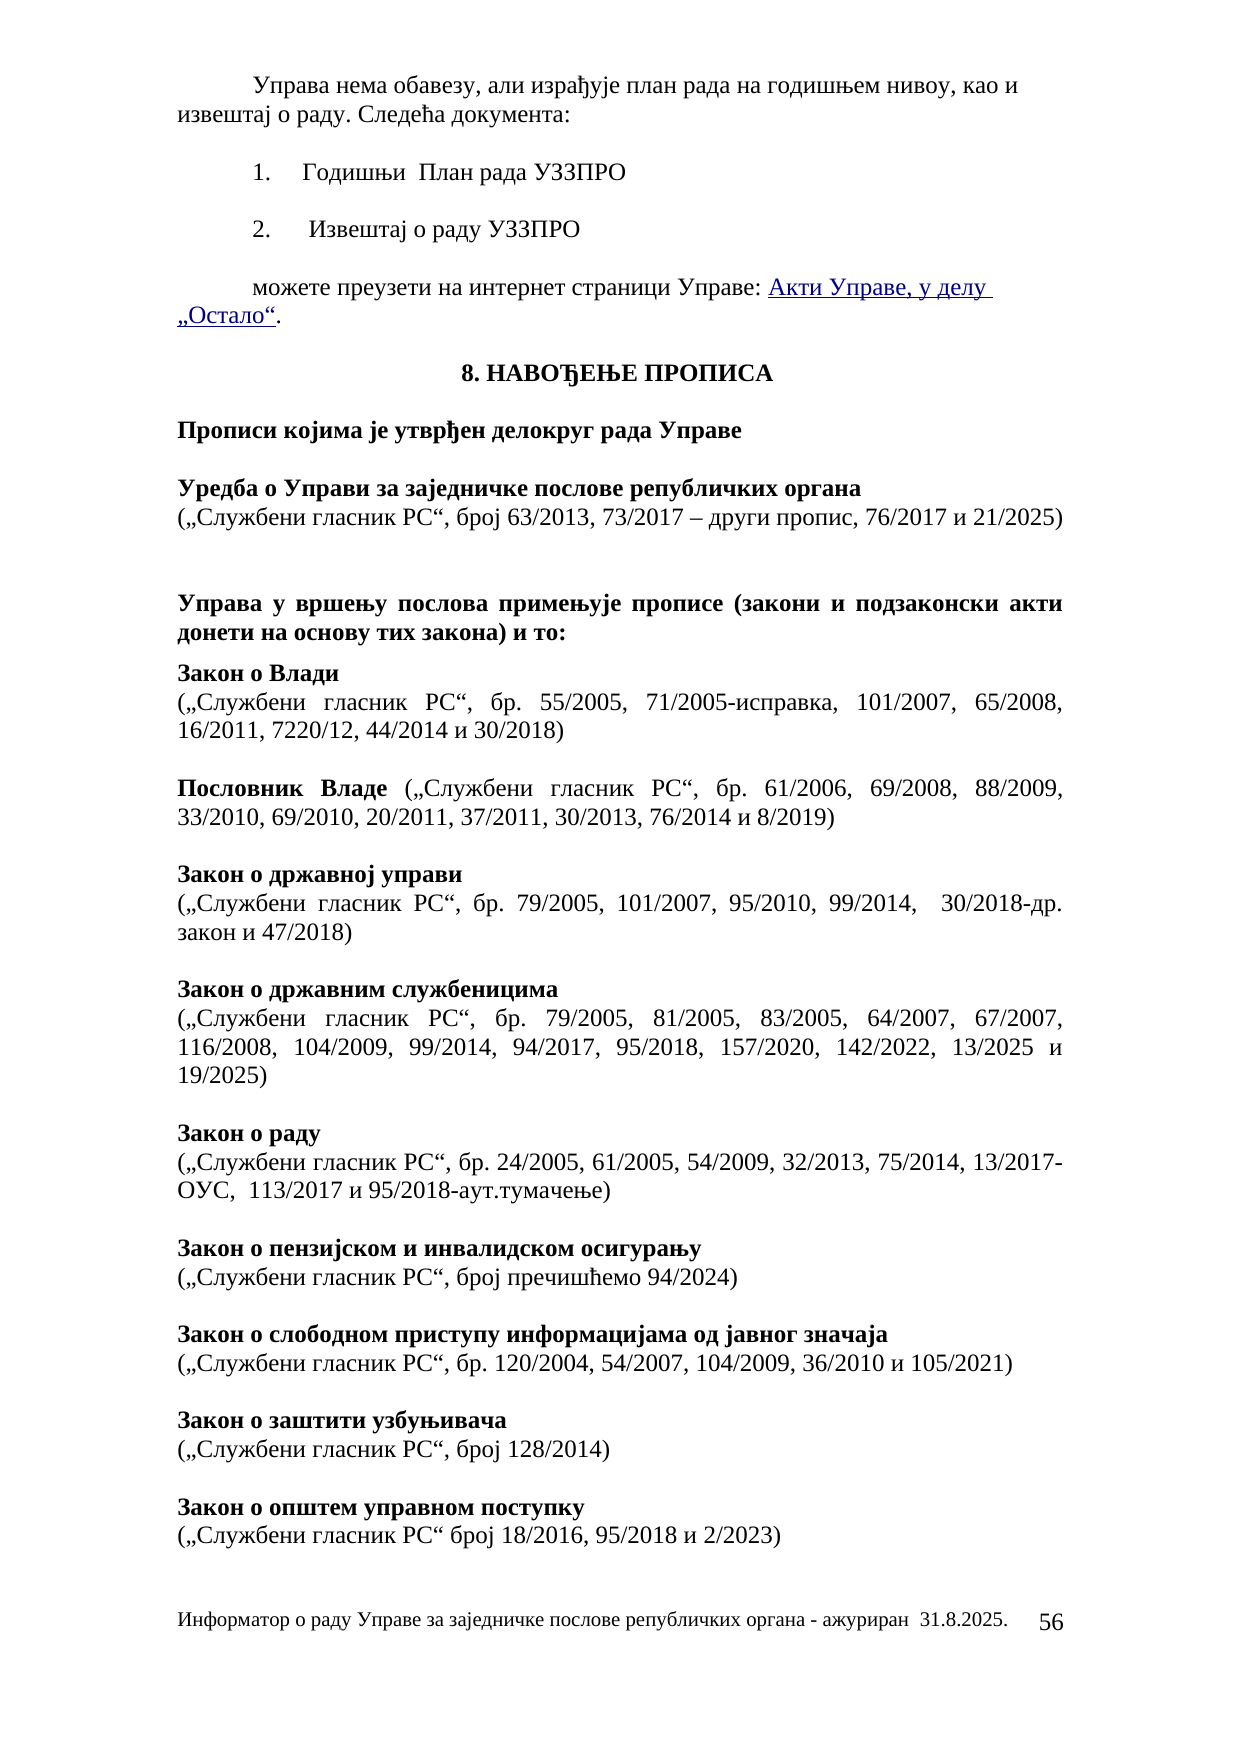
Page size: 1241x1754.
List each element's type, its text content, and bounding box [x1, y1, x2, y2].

text („Службени гласник РС“, бр. 79/2005, 81/2005, 83/2005, 64/2007, 67/2007, 116/2008, 104/2009, 99/2014, 94/2017, 95/2018, 157/2020, 142/2022, 13/2025 и 19/2025) [177, 1003, 1063, 1089]
text Закон о слободном приступу информацијама од јавног значаја [177, 1319, 1063, 1348]
text Пословник Владе („Службени гласник РС“, бр. 61/2006, 69/2008, 88/2009, 33/2010, 69/2010, 20/2011, 37/2011, 30/2013, 76/2014 и 8/2019) [177, 773, 1063, 831]
text Прописи којима је утврђен делокруг рада Управе [177, 416, 1063, 444]
text („Службени гласник РС“, број пречишћемо 94/2024) [177, 1262, 1063, 1291]
text Закон о пензијском и инвалидском осигурању [177, 1233, 1063, 1262]
text Уредба о Управи за заједничке послове републичких органа [177, 473, 1063, 502]
text („Службени гласник РС“, број 63/2013, 73/2017 – други пропис, 76/2017 и 21/2025) [177, 502, 1063, 531]
text Закон о заштити узбуњивача [177, 1406, 1063, 1434]
text („Службени гласник РС“, број 128/2014) [177, 1434, 1063, 1463]
text Управа нема обавезу, али израђује план рада на годишњем нивоу, као и извештај о раду. Следећа документа: [177, 71, 1063, 128]
text Закон о државној управи [177, 859, 1063, 888]
text Закон о државним службеницима [177, 974, 1063, 1003]
subtitle 8. НАВОЂЕЊЕ ПРОПИСА [177, 358, 1063, 387]
text („Службени гласник РС“ број 18/2016, 95/2018 и 2/2023) [177, 1521, 1063, 1549]
text („Службени гласник РС“, бр. 120/2004, 54/2007, 104/2009, 36/2010 и 105/2021) [177, 1348, 1063, 1377]
text („Службени гласник РС“, бр. 79/2005, 101/2007, 95/2010, 99/2014, 30/2018-др. закон и 47/2018) [177, 888, 1063, 946]
text („Службени гласник РС“, бр. 24/2005, 61/2005, 54/2009, 32/2013, 75/2014, 13/2017-ОУС, 113/2017 и 95/2018-аут.тумачење) [177, 1147, 1063, 1204]
text Закон о раду [177, 1118, 1063, 1147]
text 2. Извештај о раду УЗЗПРО [177, 214, 1063, 243]
text Управа у вршењу послова примењује прописе (закони и подзаконски акти донети на основу тих закона) и то: [177, 588, 1063, 646]
text можете преузети на интернет страници Управе: Акти Управе, у делу „Остало“. [177, 272, 1063, 329]
text Закон о општем управном поступку [177, 1492, 1063, 1521]
text Закон о Влади [177, 658, 1063, 687]
text („Службени гласник РС“, бр. 55/2005, 71/2005-исправка, 101/2007, 65/2008, 16/2011, 7220/12, 44/2014 и 30/2018) [177, 687, 1063, 744]
list Годишњи План рада УЗЗПРО [252, 157, 1063, 186]
